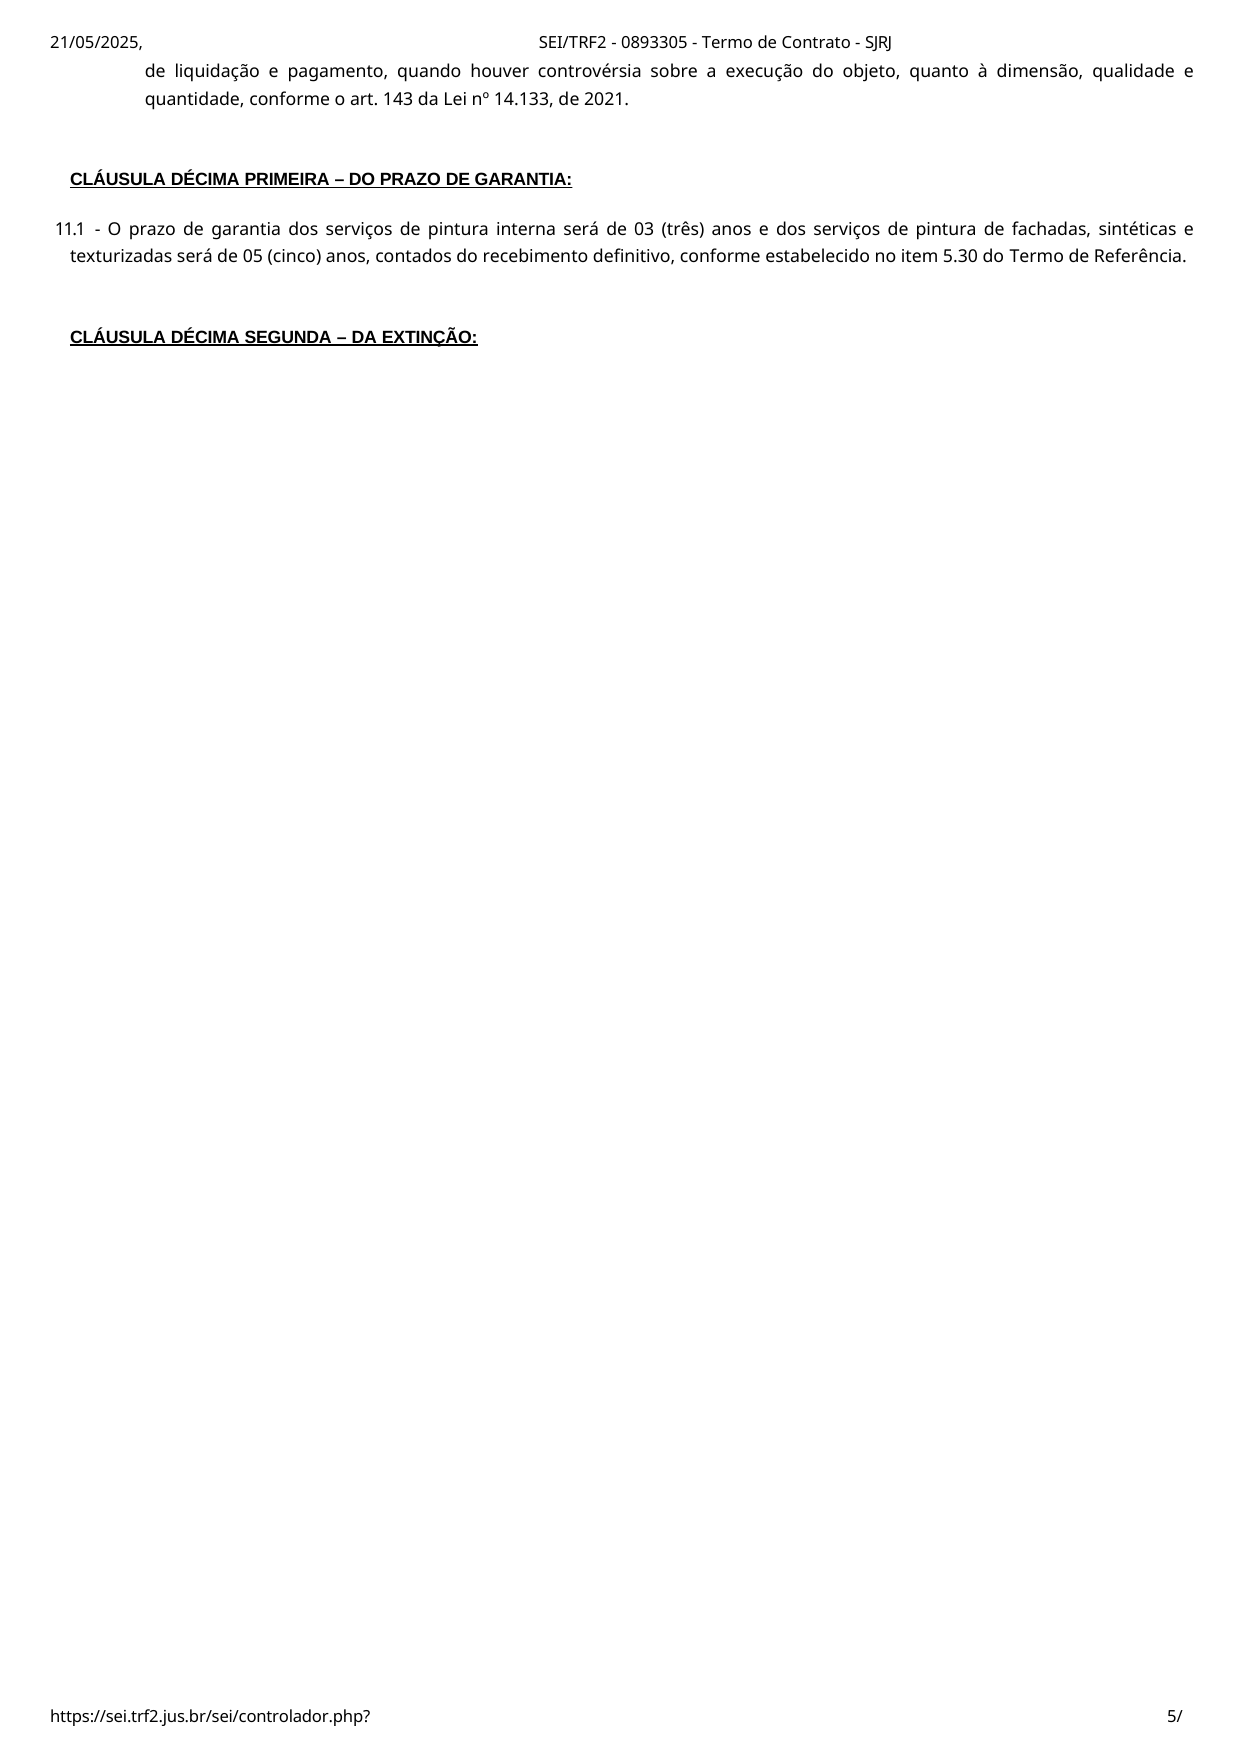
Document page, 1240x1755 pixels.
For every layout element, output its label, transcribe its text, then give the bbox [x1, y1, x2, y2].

list - O prazo de garantia dos serviços de pintura interna será de 03 (três) anos e dos serviços de pintura de fachadas, sintéticas e texturizadas será de 05 (cinco) anos, contados do recebimento definitivo, conforme estabelecido no item 5.30 do Termo de Referência. [59, 216, 1195, 268]
subtitle CLÁUSULA DÉCIMA SEGUNDA – DA EXTINÇÃO: [70, 327, 1195, 347]
list de liquidação e pagamento, quando houver controvérsia sobre a execução do objeto, quanto à dimensão, qualidade e quantidade, conforme o art. 143 da Lei nº 14.133, de 2021. [106, 58, 1195, 110]
subtitle CLÁUSULA DÉCIMA PRIMEIRA – DO PRAZO DE GARANTIA: [70, 169, 1195, 189]
